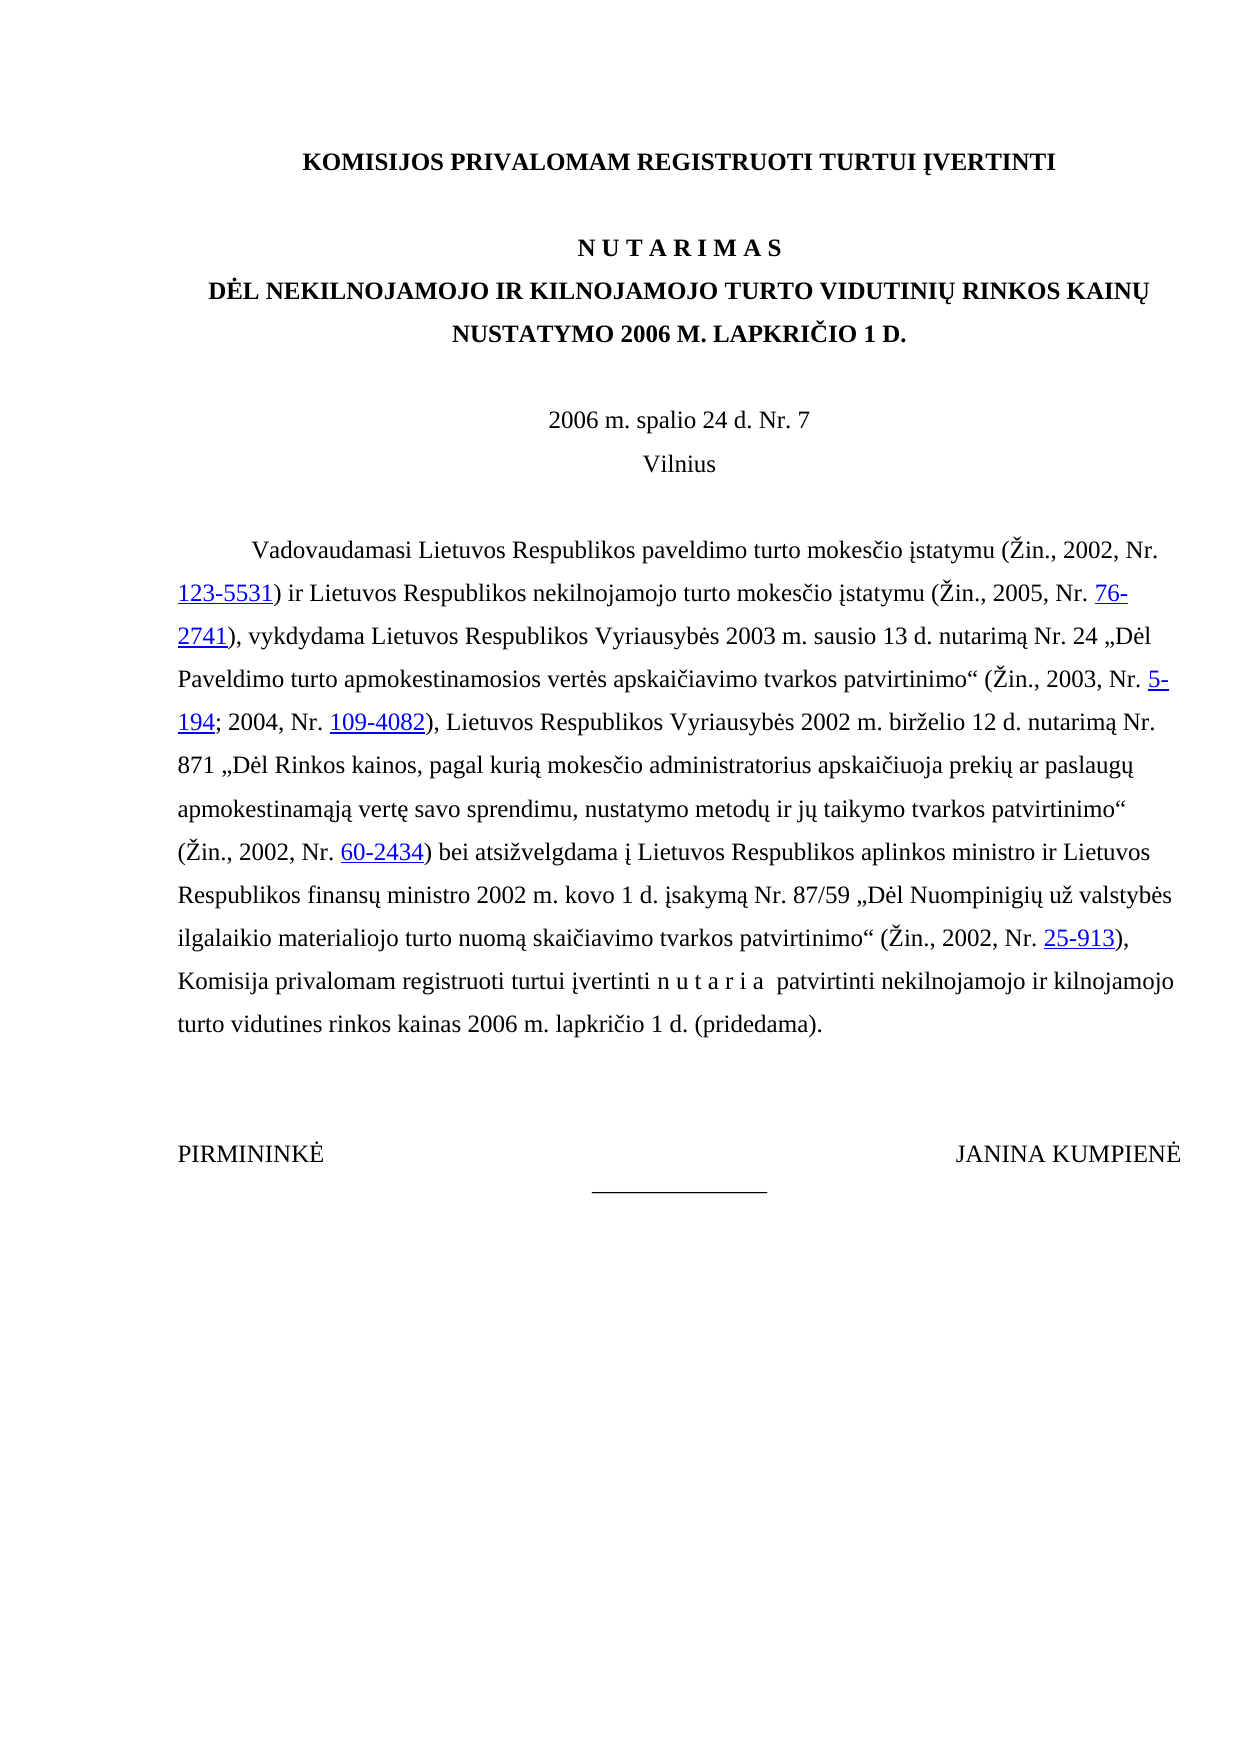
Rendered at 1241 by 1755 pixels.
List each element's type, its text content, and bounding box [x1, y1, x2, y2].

text DĖL NEKILNOJAMOJO IR KILNOJAMOJO TURTO VIDUTINIŲ RINKOS KAINŲ NUSTATYMO 2006 M. LAPKRIČIO 1 D. [177, 276, 1181, 348]
text Vilnius [177, 449, 1181, 477]
text Vadovaudamasi Lietuvos Respublikos paveldimo turto mokesčio įstatymu (Žin., 2002, Nr. 123-5531) ir Lietuvos Respublikos nekilnojamojo turto mokesčio įstatymu (Žin., 2005, Nr. 76-2741), vykdydama Lietuvos Respublikos Vyriausybės 2003 m. sausio 13 d. nutarimą Nr. 24 „Dėl Paveldimo turto apmokestinamosios vertės apskaičiavimo tvarkos patvirtinimo“ (Žin., 2003, Nr. 5-194; 2004, Nr. 109-4082), Lietuvos Respublikos Vyriausybės 2002 m. birželio 12 d. nutarimą Nr. 871 „Dėl rinkos kainos, pagal kurią mokesčio administratorius apskaičiuoja prekių ar paslaugų apmokestinamąją vertę savo sprendimu, nustatymo metodų ir jų taikymo tvarkos patvirtinimo“ (Žin., 2002, Nr. 60-2434) bei atsižvelgdama į Lietuvos Respublikos aplinkos ministro ir Lietuvos Respublikos finansų ministro 2002 m. kovo 1 d. įsakymą Nr. 87/59 „Dėl Nuompinigių už valstybės ilgalaikio materialiojo turto nuomą skaičiavimo tvarkos patvirtinimo“ (Žin., 2002, Nr. 25-913), Komisija privalomam registruoti turtui įvertinti nutaria patvirtinti nekilnojamojo ir kilnojamojo turto vidutines rinkos kainas 2006 m. lapkričio 1 d. (pridedama). [177, 535, 1181, 1038]
text KOMISIJOS PRIVALOMAM REGISTRUOTI TURTUI ĮVERTINTI [177, 147, 1181, 176]
text ______________ [177, 1167, 1181, 1196]
text PIRMININKĖ JANINA KUMPIENĖ [177, 1139, 1181, 1167]
text 2006 m. spalio 24 d. Nr. 7 [177, 406, 1181, 434]
text N U T A R I M A S [177, 233, 1181, 262]
